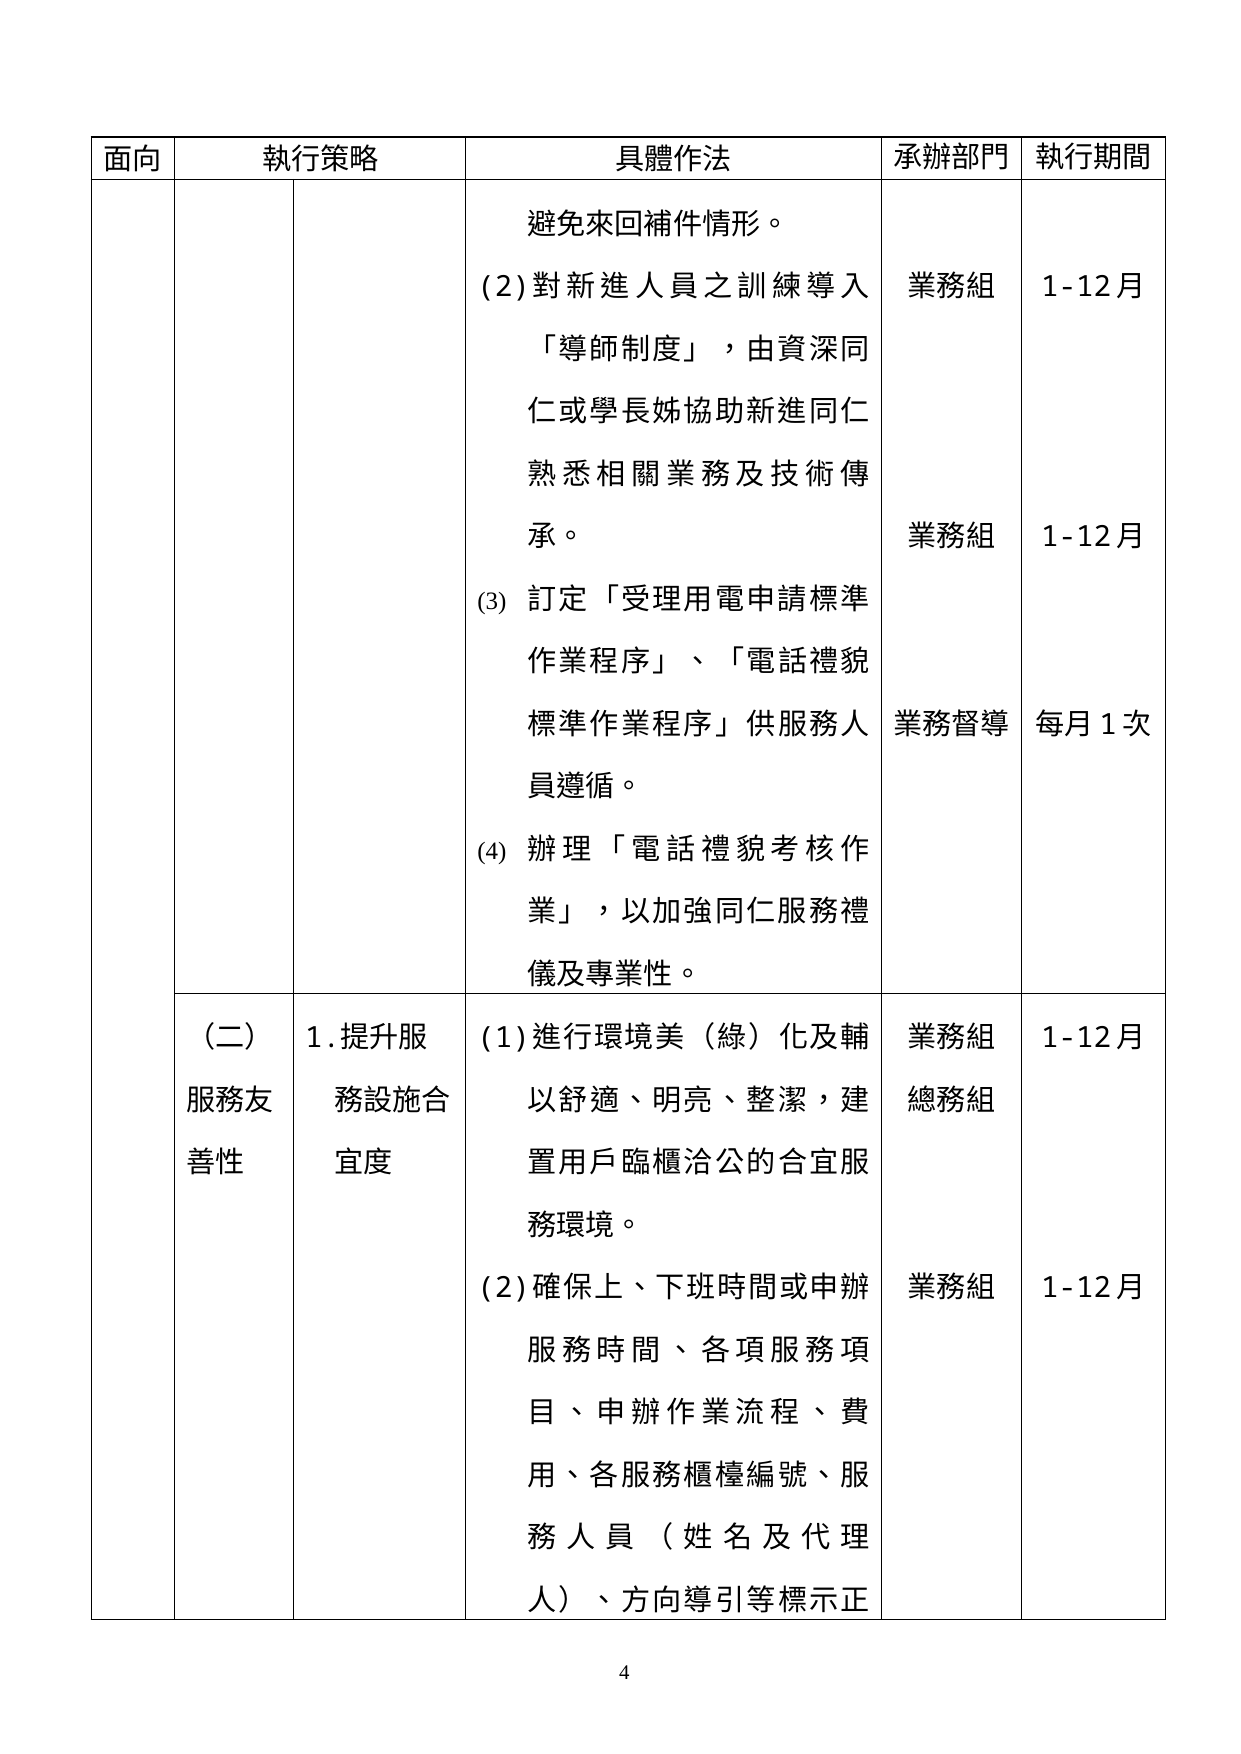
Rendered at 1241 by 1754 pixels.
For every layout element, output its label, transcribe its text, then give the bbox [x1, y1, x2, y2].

table_cell [92, 180, 174, 1618]
table_cell [175, 180, 293, 992]
table_cell 業務組 業務組 業務督導 [882, 180, 1021, 992]
table_cell 業務組 總務組 業務組 [882, 994, 1021, 1618]
table_cell 1-12月 1-12月 每月1次 [1022, 180, 1165, 992]
table_cell 1-12月 1-12月 [1022, 994, 1165, 1618]
table_cell [294, 180, 465, 992]
table_header 執行期間 [1022, 138, 1165, 179]
table_cell 進行環境美（綠）化及輔以舒適、明亮、整潔，建置用戶臨櫃洽公的合宜服務環境。 確保上、下班時間或申辦服務時間、各項服務項目、申辦作業流程、費用、各服務櫃檯編號、服務人員（姓名及代理人）、方向導引等標示正確、易於辨識，且提供雙語標示服務。 明確的區處方向導引標示及銜牌。 規劃適當地點設置汽機車及腳踏車停車場所。 申辦動線規劃妥適並符合用戶使用習慣。 設置服務牌號抽取系統，依 序受理用電、繳費服務事 項。 設置無障礙設施，明確標示愛心鈴、無障礙坡道、無障礙盥洗室及緊急呼叫按鈕等設施，並定期檢測維護各項無障礙設施是否妥適安全。 定期檢查與充實各類硬體設施（如飲水機、電話、座椅、盥洗室、哺集乳室等），確保設施品質。 提供各種申辦書表及填寫範例，並設置用戶書寫桌椅、文具、老花眼鏡、電話、影印服務等便民措施。 提供用戶休息等候桌椅及舒適寬敞環境，另置放宣導資料供用戶取閱。 設置接待室或指定特定地點，提供用戶諮商服務。 設置公布欄、跑馬燈及電視宣導重要業務訊息。 提供WI-FI或iTaiwan免費無線網路平臺。 設置鐵、鋁罐及塑膠、紙類等回收箱，彰顯環保友善作為。 [466, 994, 881, 1618]
table_cell （二） 服務友善性 [175, 994, 293, 1618]
table_header 承辦部門 [882, 138, 1021, 179]
table_cell 強化服務人員對涉及服務業務之流程及相關法規之正確與熟悉程度；服務人員除能精確回答用戶問題、嫻熟各項申請表格填寫外，並應主動正確提供與問題有關的完整資訊予詢問用戶（一次告知），避免來回補件情形。 對新進人員之訓練導入「導師制度」，由資深同仁或學長姊協助新進同仁熟悉相關業務及技術傳承。 訂定「受理用電申請標準作業程序」、「電話禮貌標準作業程序」供服務人員遵循。 辦理「電話禮貌考核作業」，以加強同仁服務禮儀及專業性。 [466, 180, 881, 992]
table_header 具體作法 [466, 138, 881, 179]
table_header 執行策略 [175, 138, 465, 179]
table_cell 1.提升服務設施合宜度 [294, 994, 465, 1618]
table_header 面向 [92, 138, 174, 179]
